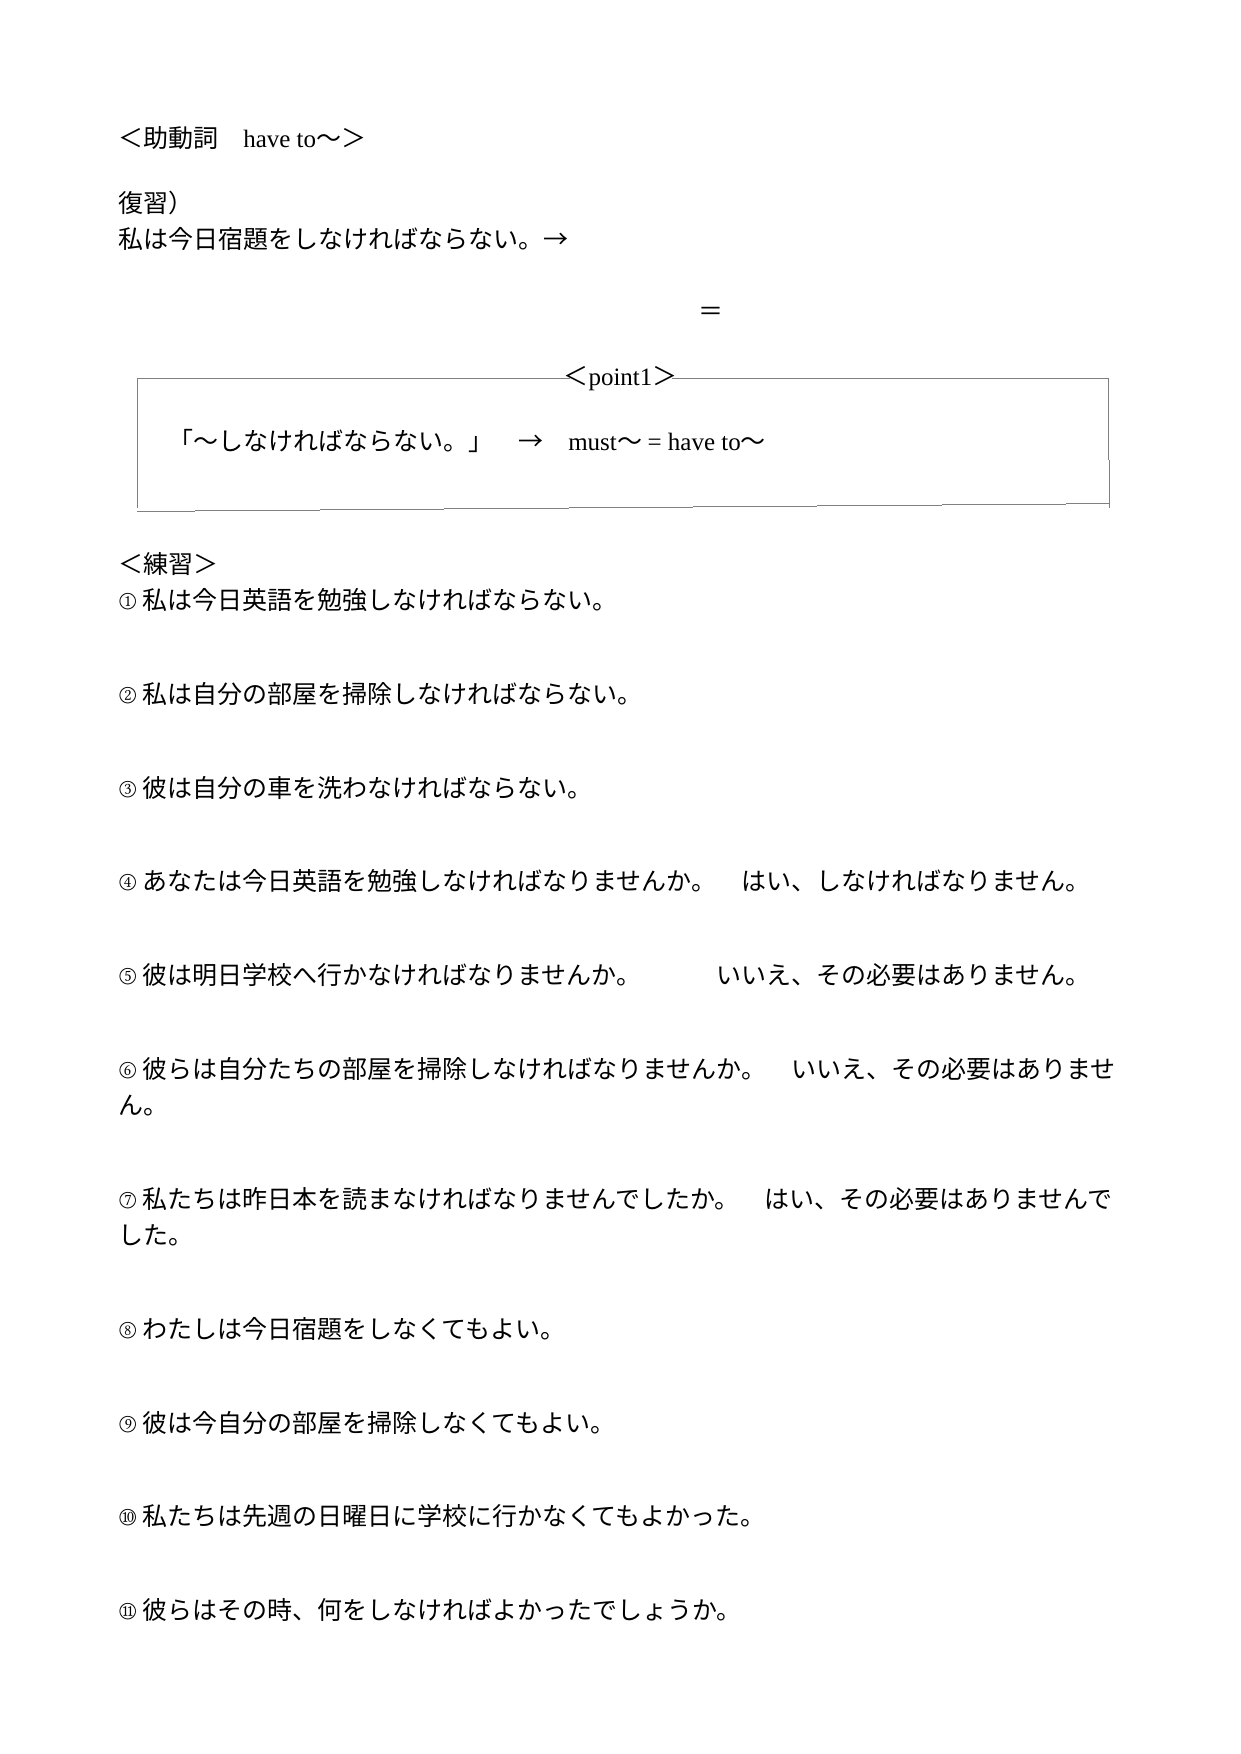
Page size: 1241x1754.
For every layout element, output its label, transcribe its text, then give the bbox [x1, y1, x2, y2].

text ⑩私たちは先週の日曜日に学校に行かなくてもよかった。 [118, 1497, 1122, 1533]
text 復習） [118, 183, 1122, 219]
text 「～しなければならない。」 → must～ = have to～ [138, 422, 1108, 458]
text ⑥彼らは自分たちの部屋を掃除しなければなりませんか。 いいえ、その必要はありません。 [118, 1049, 1122, 1122]
text ⑨彼は今自分の部屋を掃除しなくてもよい。 [118, 1403, 1122, 1439]
text ＝ [118, 292, 1122, 328]
text ＜point1＞ [118, 357, 1122, 393]
text ⑤彼は明日学校へ行かなければなりませんか。 いいえ、その必要はありません。 [118, 956, 1122, 992]
text ⑧わたしは今日宿題をしなくてもよい。 [118, 1309, 1122, 1346]
text ④あなたは今日英語を勉強しなければなりませんか。 はい、しなければなりません。 [118, 862, 1122, 898]
text ＜練習＞ [118, 544, 1122, 581]
text [118, 422, 137, 458]
text ③彼は自分の車を洗わなければならない。 [118, 768, 1122, 804]
text ＜助動詞 have to～＞ [118, 118, 1122, 154]
text ⑦私たちは昨日本を読まなければなりませんでしたか。 はい、その必要はありませんでした。 [118, 1179, 1122, 1252]
text ⑪彼らはその時、何をしなければよかったでしょうか。 [118, 1591, 1122, 1627]
text ①私は今日英語を勉強しなければならない。 [118, 581, 1122, 617]
text 私は今日宿題をしなければならない。→ [118, 219, 1122, 256]
text ②私は自分の部屋を掃除しなければならない。 [118, 674, 1122, 711]
